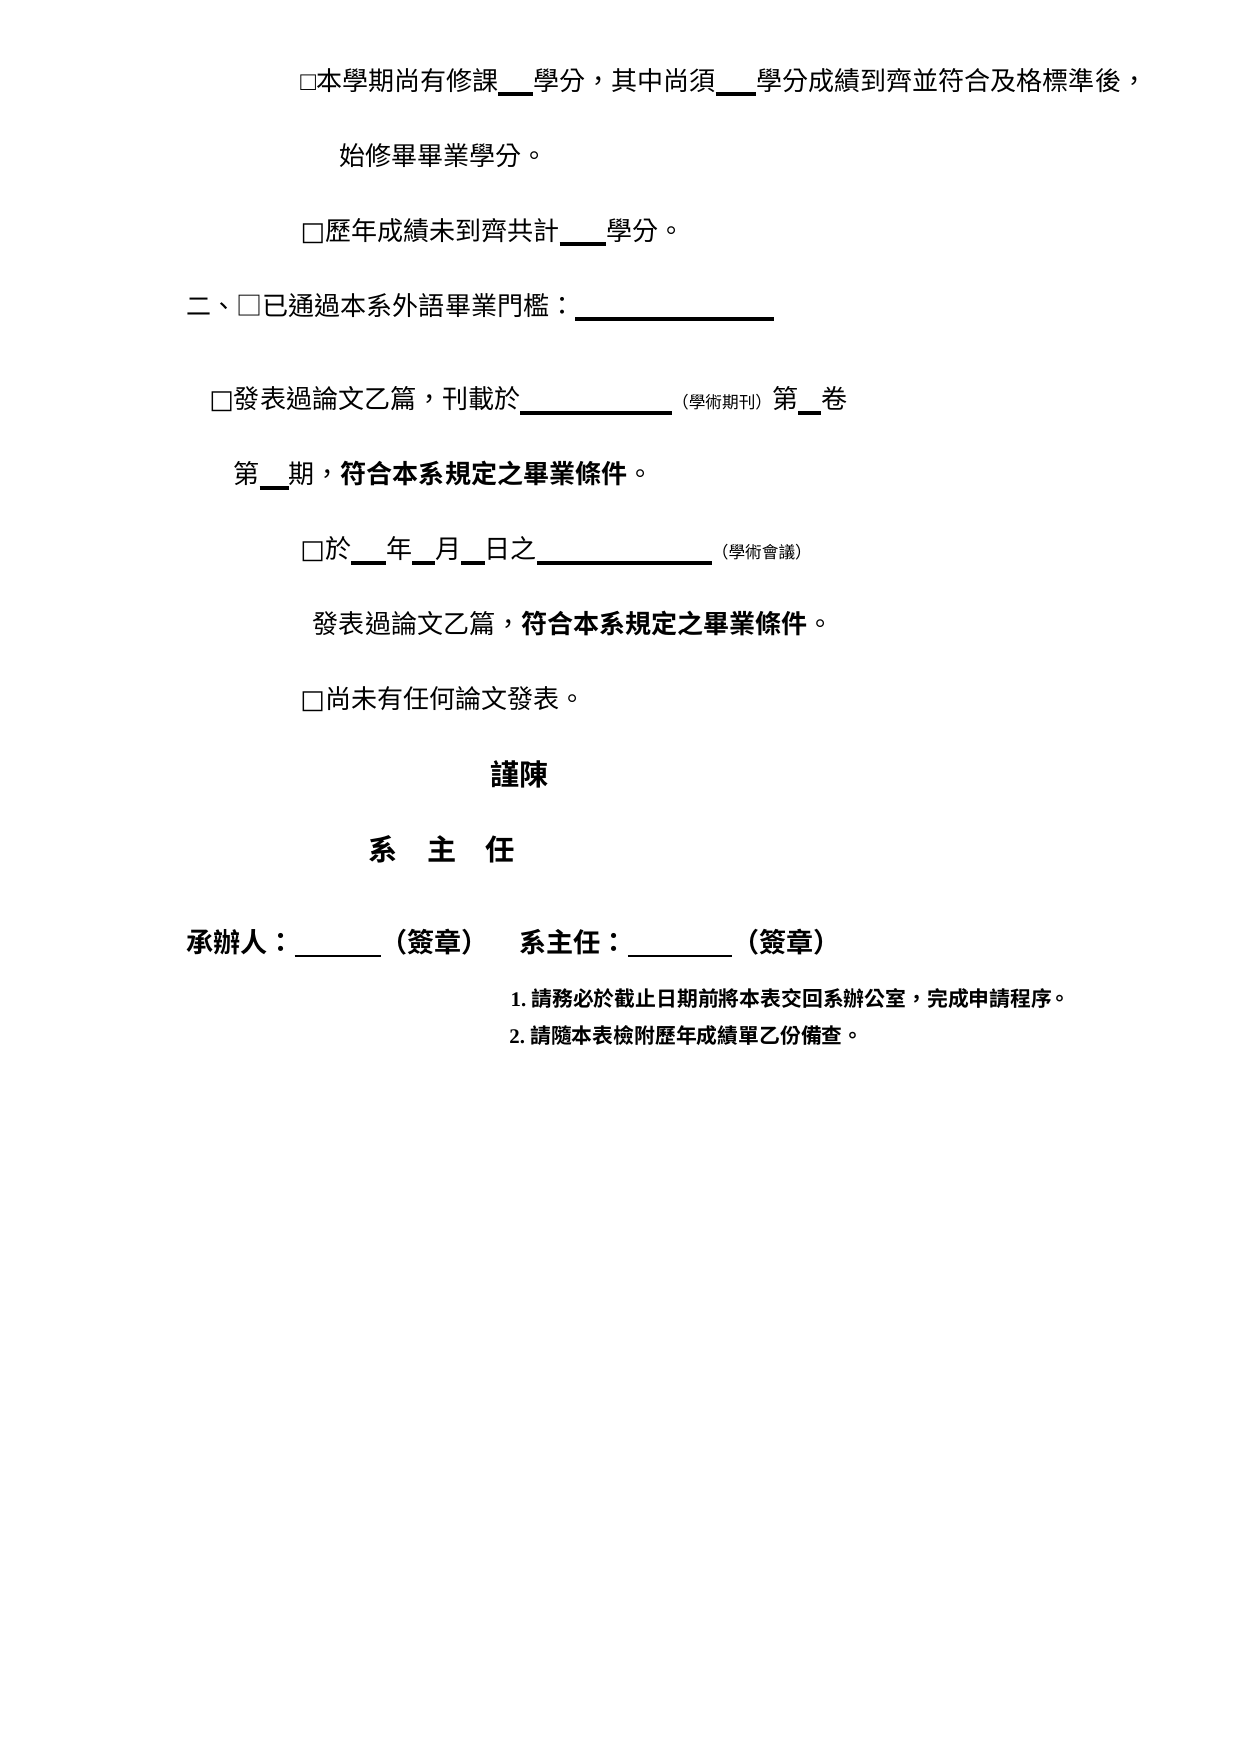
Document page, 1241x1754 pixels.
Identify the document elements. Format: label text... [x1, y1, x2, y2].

text 系 主 任 [118, 810, 1122, 885]
text □發表過論文乙篇，刊載於 （學術期刊）第 卷 [118, 360, 1122, 435]
text □於 年 月 日之 （學術會議） [300, 510, 1122, 585]
text 第 期，符合本系規定之畢業條件。 [118, 435, 1122, 510]
text 發表過論文乙篇，符合本系規定之畢業條件。 [300, 585, 1122, 660]
text □尚未有任何論文發表。 [300, 660, 1122, 735]
text 2. 請隨本表檢附歷年成績單乙份備查。 [118, 1016, 1122, 1054]
text 二、□已通過本系外語畢業門檻： [118, 266, 1122, 341]
text □本學期尚有修課 學分，其中尚須 學分成績到齊並符合及格標準後，始修畢畢業學分。 [300, 41, 1122, 191]
text 謹陳 [118, 735, 1122, 810]
text 承辦人： （簽章） 系主任： （簽章） [118, 904, 1068, 979]
text 1. 請務必於截止日期前將本表交回系辦公室，完成申請程序。 [118, 979, 1068, 1016]
text □歷年成績未到齊共計 學分。 [118, 191, 1122, 266]
